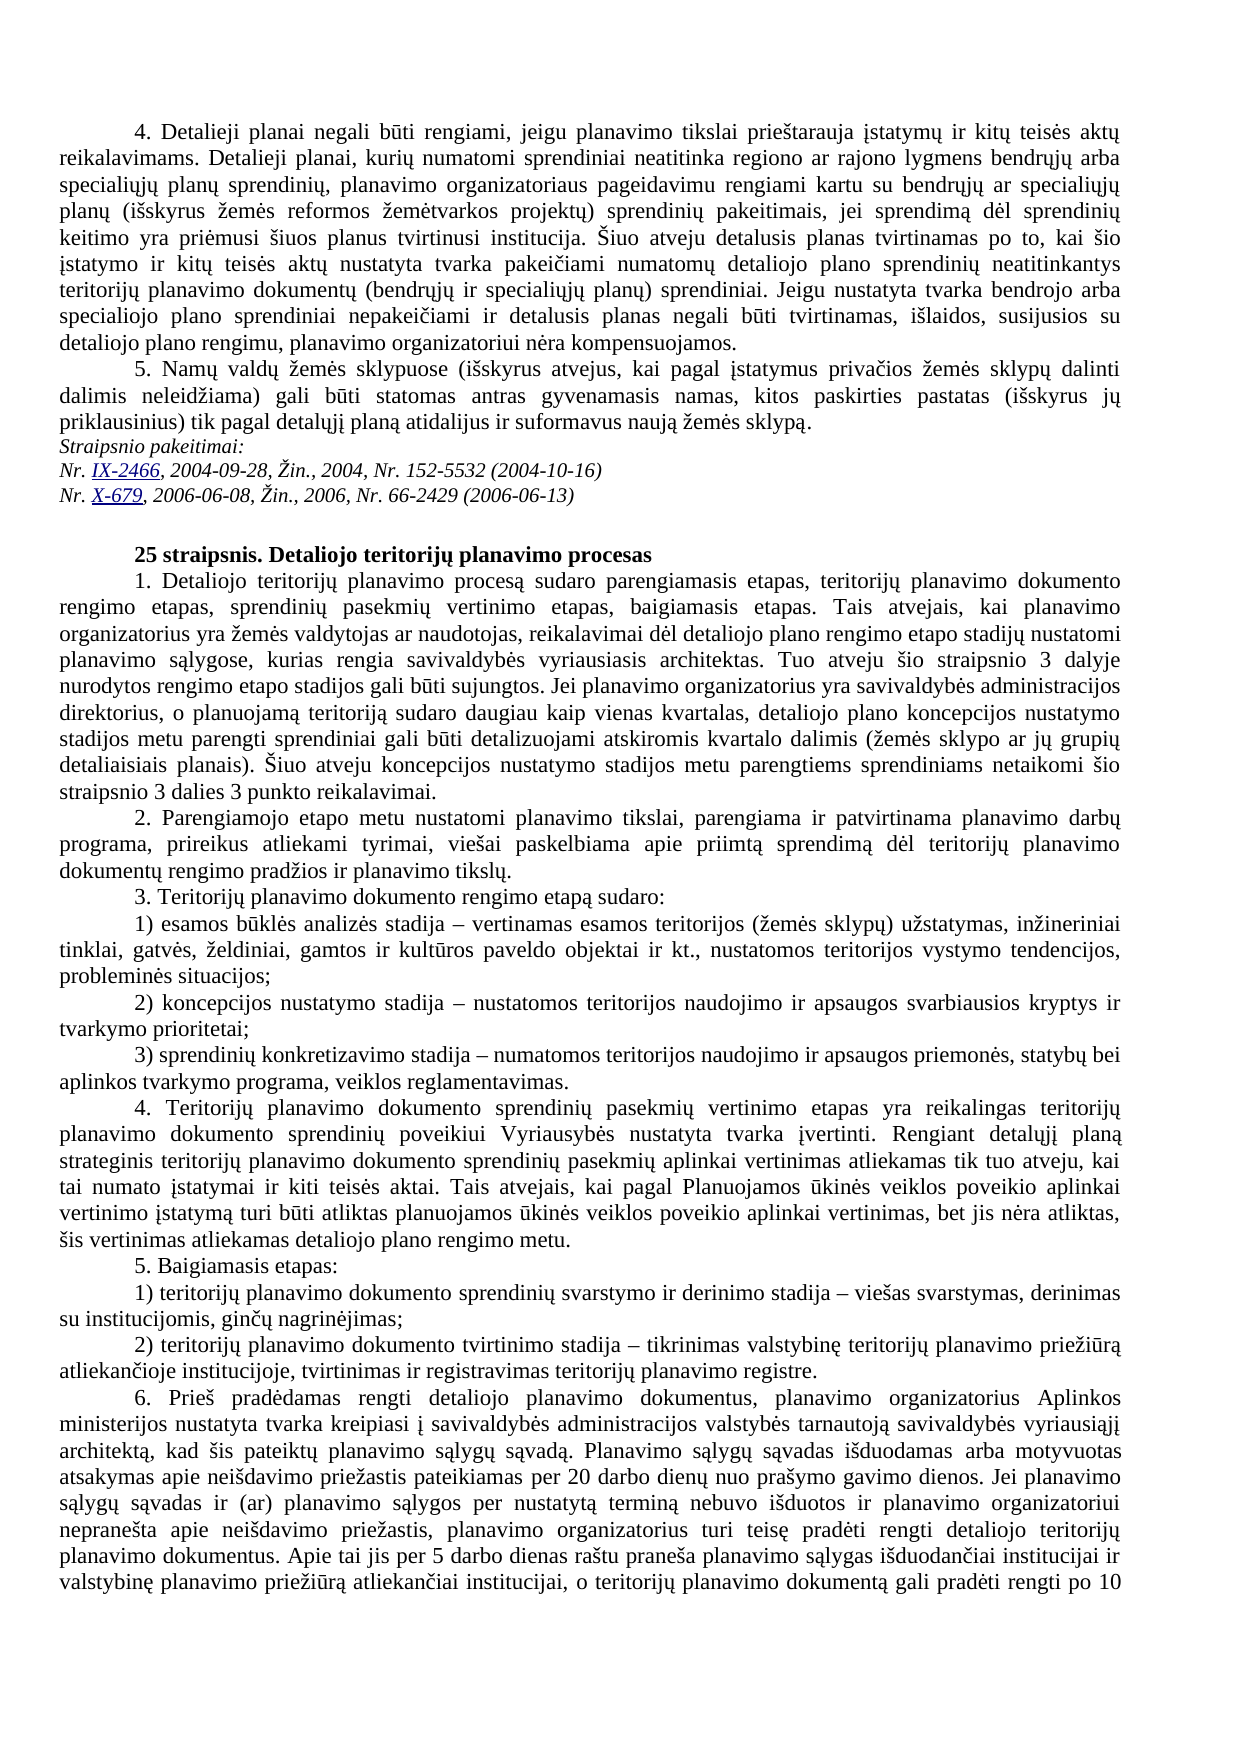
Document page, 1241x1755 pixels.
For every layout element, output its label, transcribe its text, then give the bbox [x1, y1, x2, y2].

text 3. Teritorijų planavimo dokumento rengimo etapą sudaro: [59, 883, 1122, 909]
text 6. Prieš pradėdamas rengti detaliojo planavimo dokumentus, planavimo organizatorius Aplinkos ministerijos nustatyta tvarka kreipiasi į savivaldybės administracijos valstybės tarnautoją savivaldybės vyriausiąjį architektą, kad šis pateiktų planavimo sąlygų sąvadą. Planavimo sąlygų sąvadas išduodamas arba motyvuotas atsakymas apie neišdavimo priežastis pateikiamas per 20 darbo dienų nuo prašymo gavimo dienos. Jei planavimo sąlygų sąvadas ir (ar) planavimo sąlygos per nustatytą terminą nebuvo išduotos ir planavimo organizatoriui nepranešta apie neišdavimo priežastis, planavimo organizatorius turi teisę pradėti rengti detaliojo teritorijų planavimo dokumentus. Apie tai jis per 5 darbo dienas raštu praneša planavimo sąlygas išduodančiai institucijai ir valstybinę planavimo priežiūrą atliekančiai institucijai, o teritorijų planavimo dokumentą gali pradėti rengti po 10 [59, 1384, 1122, 1595]
text 1) teritorijų planavimo dokumento sprendinių svarstymo ir derinimo stadija – viešas svarstymas, derinimas su institucijomis, ginčų nagrinėjimas; [59, 1278, 1122, 1331]
text 2) teritorijų planavimo dokumento tvirtinimo stadija – tikrinimas valstybinę teritorijų planavimo priežiūrą atliekančioje institucijoje, tvirtinimas ir registravimas teritorijų planavimo registre. [59, 1331, 1122, 1384]
text 5. Baigiamasis etapas: [59, 1252, 1122, 1278]
text Straipsnio pakeitimai: [59, 434, 1122, 458]
text 1) esamos būklės analizės stadija – vertinamas esamos teritorijos (žemės sklypų) užstatymas, inžineriniai tinklai, gatvės, želdiniai, gamtos ir kultūros paveldo objektai ir kt., nustatomos teritorijos vystymo tendencijos, probleminės situacijos; [59, 909, 1122, 989]
text 25 straipsnis. Detaliojo teritorijų planavimo procesas [59, 541, 1122, 567]
text 2. Parengiamojo etapo metu nustatomi planavimo tikslai, parengiama ir patvirtinama planavimo darbų programa, prireikus atliekami tyrimai, viešai paskelbiama apie priimtą sprendimą dėl teritorijų planavimo dokumentų rengimo pradžios ir planavimo tikslų. [59, 804, 1122, 883]
text 2) koncepcijos nustatymo stadija – nustatomos teritorijos naudojimo ir apsaugos svarbiausios kryptys ir tvarkymo prioritetai; [59, 989, 1122, 1041]
text Nr. X-679, 2006-06-08, Žin., 2006, Nr. 66-2429 (2006-06-13) [59, 482, 1122, 507]
text 4. Detalieji planai negali būti rengiami, jeigu planavimo tikslai prieštarauja įstatymų ir kitų teisės aktų reikalavimams. Detalieji planai, kurių numatomi sprendiniai neatitinka regiono ar rajono lygmens bendrųjų arba specialiųjų planų sprendinių, planavimo organizatoriaus pageidavimu rengiami kartu su bendrųjų ar specialiųjų planų (išskyrus žemės reformos žemėtvarkos projektų) sprendinių pakeitimais, jei sprendimą dėl sprendinių keitimo yra priėmusi šiuos planus tvirtinusi institucija. Šiuo atveju detalusis planas tvirtinamas po to, kai šio įstatymo ir kitų teisės aktų nustatyta tvarka pakeičiami numatomų detaliojo plano sprendinių neatitinkantys teritorijų planavimo dokumentų (bendrųjų ir specialiųjų planų) sprendiniai. Jeigu nustatyta tvarka bendrojo arba specialiojo plano sprendiniai nepakeičiami ir detalusis planas negali būti tvirtinamas, išlaidos, susijusios su detaliojo plano rengimu, planavimo organizatoriui nėra kompensuojamos. [59, 118, 1122, 355]
text 4. Teritorijų planavimo dokumento sprendinių pasekmių vertinimo etapas yra reikalingas teritorijų planavimo dokumento sprendinių poveikiui Vyriausybės nustatyta tvarka įvertinti. Rengiant detalųjį planą strateginis teritorijų planavimo dokumento sprendinių pasekmių aplinkai vertinimas atliekamas tik tuo atveju, kai tai numato įstatymai ir kiti teisės aktai. Tais atvejais, kai pagal Planuojamos ūkinės veiklos poveikio aplinkai vertinimo įstatymą turi būti atliktas planuojamos ūkinės veiklos poveikio aplinkai vertinimas, bet jis nėra atliktas, šis vertinimas atliekamas detaliojo plano rengimo metu. [59, 1094, 1122, 1252]
text Nr. IX-2466, 2004-09-28, Žin., 2004, Nr. 152-5532 (2004-10-16) [59, 458, 1122, 482]
text 3) sprendinių konkretizavimo stadija – numatomos teritorijos naudojimo ir apsaugos priemonės, statybų bei aplinkos tvarkymo programa, veiklos reglamentavimas. [59, 1041, 1122, 1094]
text 1. Detaliojo teritorijų planavimo procesą sudaro parengiamasis etapas, teritorijų planavimo dokumento rengimo etapas, sprendinių pasekmių vertinimo etapas, baigiamasis etapas. Tais atvejais, kai planavimo organizatorius yra žemės valdytojas ar naudotojas, reikalavimai dėl detaliojo plano rengimo etapo stadijų nustatomi planavimo sąlygose, kurias rengia savivaldybės vyriausiasis architektas. Tuo atveju šio straipsnio 3 dalyje nurodytos rengimo etapo stadijos gali būti sujungtos. Jei planavimo organizatorius yra savivaldybės administracijos direktorius, o planuojamą teritoriją sudaro daugiau kaip vienas kvartalas, detaliojo plano koncepcijos nustatymo stadijos metu parengti sprendiniai gali būti detalizuojami atskiromis kvartalo dalimis (žemės sklypo ar jų grupių detaliaisiais planais). Šiuo atveju koncepcijos nustatymo stadijos metu parengtiems sprendiniams netaikomi šio straipsnio 3 dalies 3 punkto reikalavimai. [59, 567, 1122, 804]
text 5. Namų valdų žemės sklypuose (išskyrus atvejus, kai pagal įstatymus privačios žemės sklypų dalinti dalimis neleidžiama) gali būti statomas antras gyvenamasis namas, kitos paskirties pastatas (išskyrus jų priklausinius) tik pagal detalųjį planą atidalijus ir suformavus naują žemės sklypą. [59, 355, 1122, 434]
